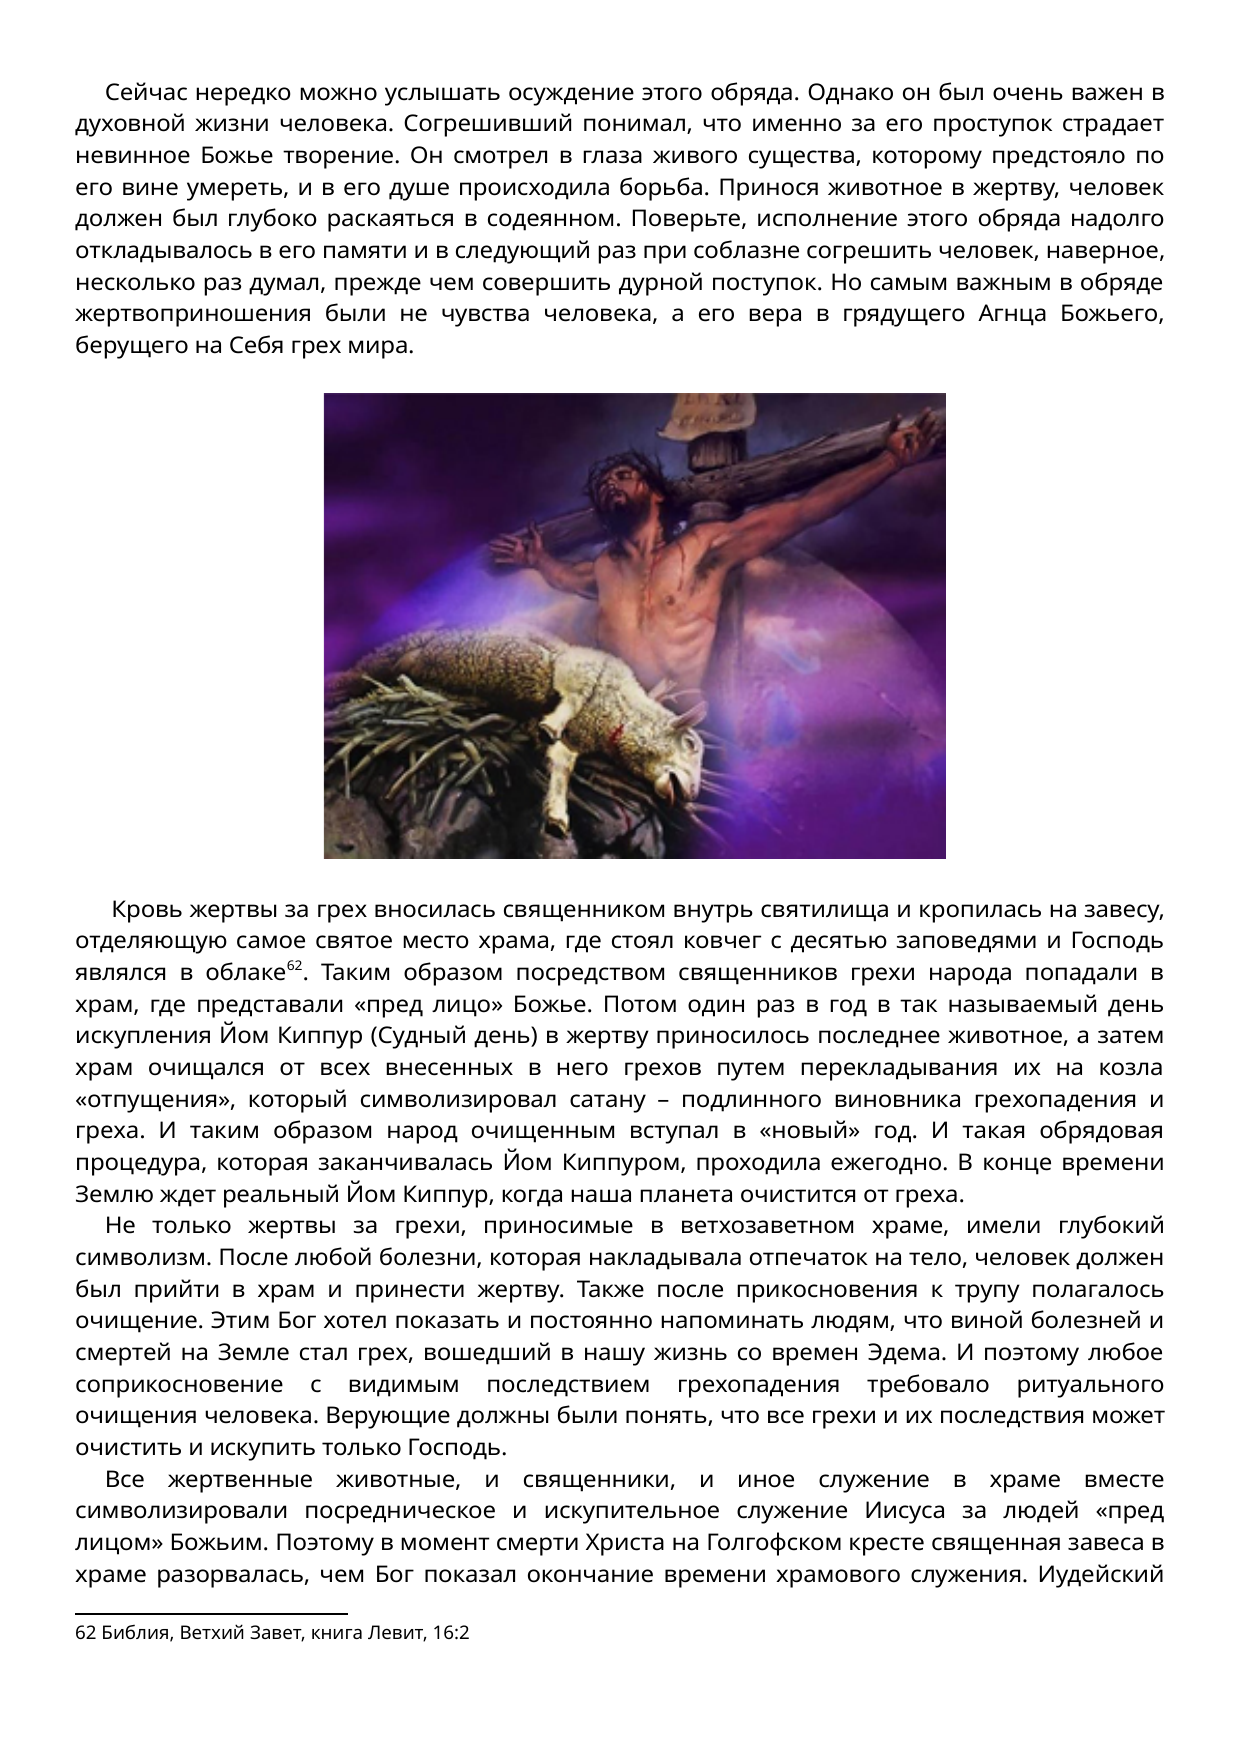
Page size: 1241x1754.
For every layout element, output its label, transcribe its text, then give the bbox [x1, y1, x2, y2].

text Не только жертвы за грехи, приносимые в ветхозаветном храме, имели глубокий символизм. После любой болезни, которая накладывала отпечаток на тело, человек должен был прийти в храм и принести жертву. Также после прикосновения к трупу полагалось очищение. Этим Бог хотел показать и постоянно напоминать людям, что виной болезней и смертей на Земле стал грех, вошедший в нашу жизнь со времен Эдема. И поэтому любое соприкосновение с видимым последствием грехопадения требовало ритуального очищения человека. Верующие должны были понять, что все грехи и их последствия может очистить и искупить только Господь. [75, 1209, 1165, 1462]
text Кровь жертвы за грех вносилась священником внутрь святилища и кропилась на завесу, отделяющую самое святое место храма, где стоял ковчег с десятью заповедями и Господь являлся в облаке. Таким образом посредством священников грехи народа попадали в храм, где представали «пред лицо» Божье. Потом один раз в год в так называемый день искупления Йом Киппур (Судный день) в жертву приносилось последнее животное, а затем храм очищался от всех внесенных в него грехов путем перекладывания их на козла «отпущения», который символизировал сатану – подлинного виновника грехопадения и греха. И таким образом народ очищенным вступал в «новый» год. И такая обрядовая процедура, которая заканчивалась Йом Киппуром, проходила ежегодно. В конце времени Землю ждет реальный Йом Киппур, когда наша планета очистится от греха. [75, 892, 1165, 1209]
text Сейчас нередко можно услышать осуждение этого обряда. Однако он был очень важен в духовной жизни человека. Согрешивший понимал, что именно за его проступок страдает невинное Божье творение. Он смотрел в глаза живого существа, которому предстояло по его вине умереть, и в его душе происходила борьба. Принося животное в жертву, человек должен был глубоко раскаяться в содеянном. Поверьте, исполнение этого обряда надолго откладывалось в его памяти и в следующий раз при соблазне согрешить человек, наверное, несколько раз думал, прежде чем совершить дурной поступок. Но самым важным в обряде жертвоприношения были не чувства человека, а его вера в грядущего Агнца Божьего, берущего на Себя грех мира. [75, 75, 1165, 360]
text Все жертвенные животные, и священники, и иное служение в храме вместе символизировали посредническое и искупительное служение Иисуса за людей «пред лицом» Божьим. Поэтому в момент смерти Христа на Голгофском кресте священная завеса в храме разорвалась, чем Бог показал окончание времени храмового служения. Иудейский [75, 1462, 1165, 1589]
text Библия, Ветхий Завет, книга Левит, 16:2 [75, 1619, 1165, 1645]
picture [323, 393, 946, 859]
